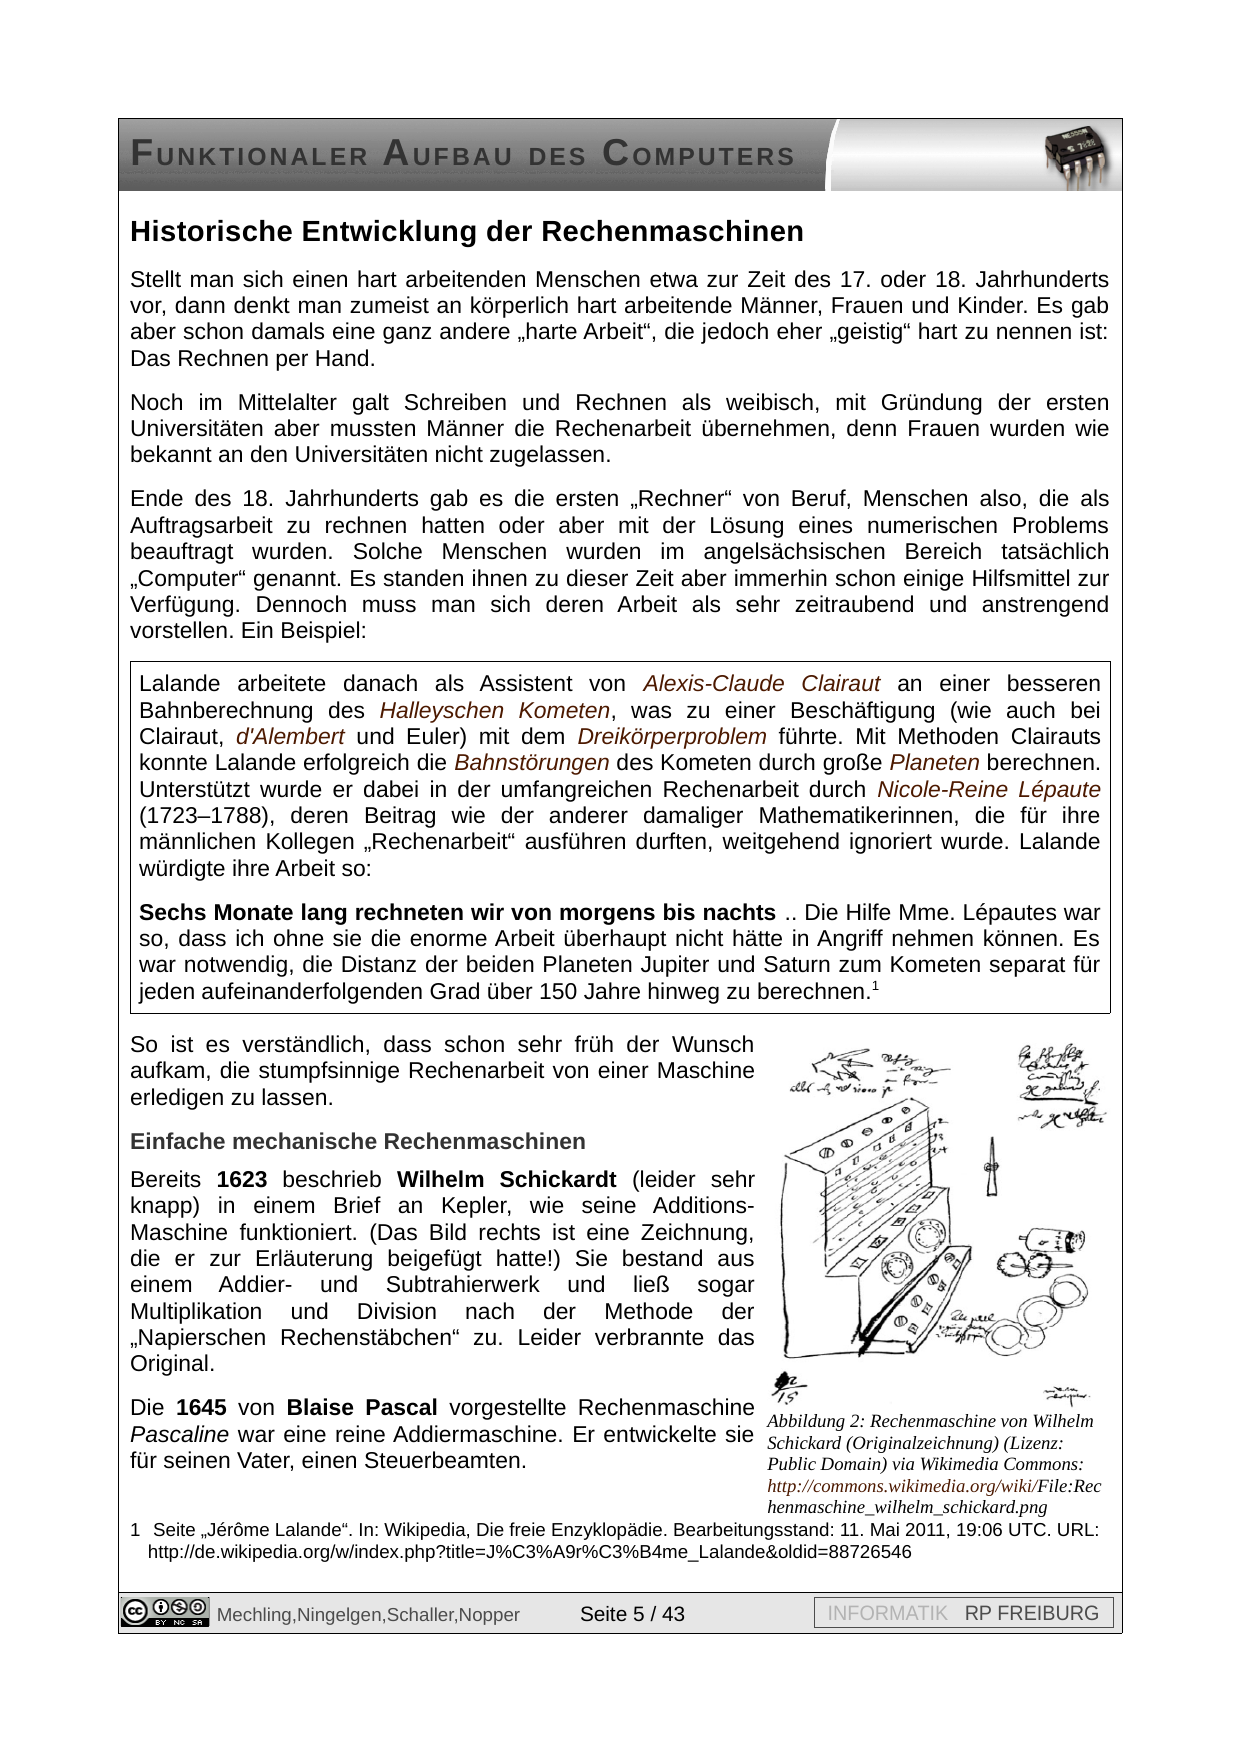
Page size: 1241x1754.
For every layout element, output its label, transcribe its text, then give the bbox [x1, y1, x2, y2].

text Bereits 1623 beschrieb Wilhelm Schickardt (leider sehr knapp) in einem Brief an Kepler, wie seine Additions-Maschine funktioniert. (Das Bild rechts ist eine Zeichnung, die er zur Erläuterung beigefügt hatte!) Sie bestand aus einem Addier- und Subtrahierwerk und ließ sogar Multiplikation und Division nach der Methode der „Napierschen Rechenstäbchen“ zu. Leider verbrannte das Original. [130, 1166, 767, 1377]
text Seite „Jérôme Lalande“. In: Wikipedia, Die freie Enzyklopädie. Bearbeitungsstand: 11. Mai 2011, 19:06 UTC. URL: http://de.wikipedia.org/w/index.php?title=J%C3%A9r%C3%B4me_Lalande&oldid=88726546 [130, 1519, 1110, 1562]
text So ist es verständlich, dass schon sehr früh der Wunsch aufkam, die stumpfsinnige Rechenarbeit von einer Maschine erledigen zu lassen. [130, 1030, 1110, 1110]
picture [767, 1042, 1111, 1410]
text Ende des 18. Jahrhunderts gab es die ersten „Rechner“ von Beruf, Menschen also, die als Auftragsarbeit zu rechnen hatten oder aber mit der Lösung eines numerischen Problems beauftragt wurden. Solche Menschen wurden im angelsächsischen Bereich tatsächlich „Computer“ genannt. Es standen ihnen zu dieser Zeit aber immerhin schon einige Hilfsmittel zur Verfügung. Dennoch muss man sich deren Arbeit als sehr zeitraubend und anstrengend vorstellen. Ein Beispiel: [130, 485, 1110, 643]
text Sechs Monate lang rechneten wir von morgens bis nachts .. Die Hilfe Mme. Lépautes war so, dass ich ohne sie die enorme Arbeit überhaupt nicht hätte in Angriff nehmen können. Es war notwendig, die Distanz der beiden Planeten Jupiter und Saturn zum Kometen separat für jeden aufeinanderfolgenden Grad über 150 Jahre hinweg zu berechnen. [131, 890, 1110, 1013]
text Die 1645 von Blaise Pascal vorgestellte Rechen­maschine Pascaline war eine reine Addiermaschine. Er entwickelte sie für seinen Vater, einen Steuerbeamten. [130, 1394, 767, 1473]
picture [120, 1597, 210, 1627]
text Einfache mechanische Rechenmaschinen [130, 1128, 767, 1154]
text Lalande arbeitete danach als Assistent von Alexis-Claude Clairaut an einer besseren Bahnberechnung des Halleyschen Kometen, was zu einer Beschäftigung (wie auch bei Clairaut, d'Alembert und Euler) mit dem Dreikörperproblem führte. Mit Methoden Clairauts konnte Lalande erfolgreich die Bahnstörungen des Kometen durch große Planeten berechnen. Unterstützt wurde er dabei in der umfangreichen Rechenarbeit durch Nicole-Reine Lépaute (1723–1788), deren Beitrag wie der anderer damaliger Mathematikerinnen, die für ihre männlichen Kollegen „Rechenarbeit“ ausführen durften, weitgehend ignoriert wurde. Lalande würdigte ihre Arbeit so: [131, 662, 1110, 881]
text Abbildung 2: Rechenmaschine von Wilhelm Schickard (Originalzeichnung) (Lizenz: Public Domain) via Wikimedia Commons: http://commons.wikimedia.org/wiki/File:Rechenmaschine_wilhelm_schickard.png [767, 1410, 1110, 1518]
picture [119, 119, 1122, 191]
text Stellt man sich einen hart arbeitenden Menschen etwa zur Zeit des 17. oder 18. Jahrhunderts vor, dann denkt man zumeist an körperlich hart arbeitende Männer, Frauen und Kinder. Es gab aber schon damals eine ganz andere „harte Arbeit“, die jedoch eher „geistig“ hart zu nennen ist: Das Rechnen per Hand. [130, 266, 1110, 371]
text Historische Entwicklung der Rechenmaschinen [130, 214, 1110, 248]
text Noch im Mittelalter galt Schreiben und Rechnen als weibisch, mit Gründung der ersten Universitäten aber mussten Männer die Rechenarbeit übernehmen, denn Frauen wurden wie bekannt an den Universitäten nicht zugelassen. [130, 389, 1110, 468]
